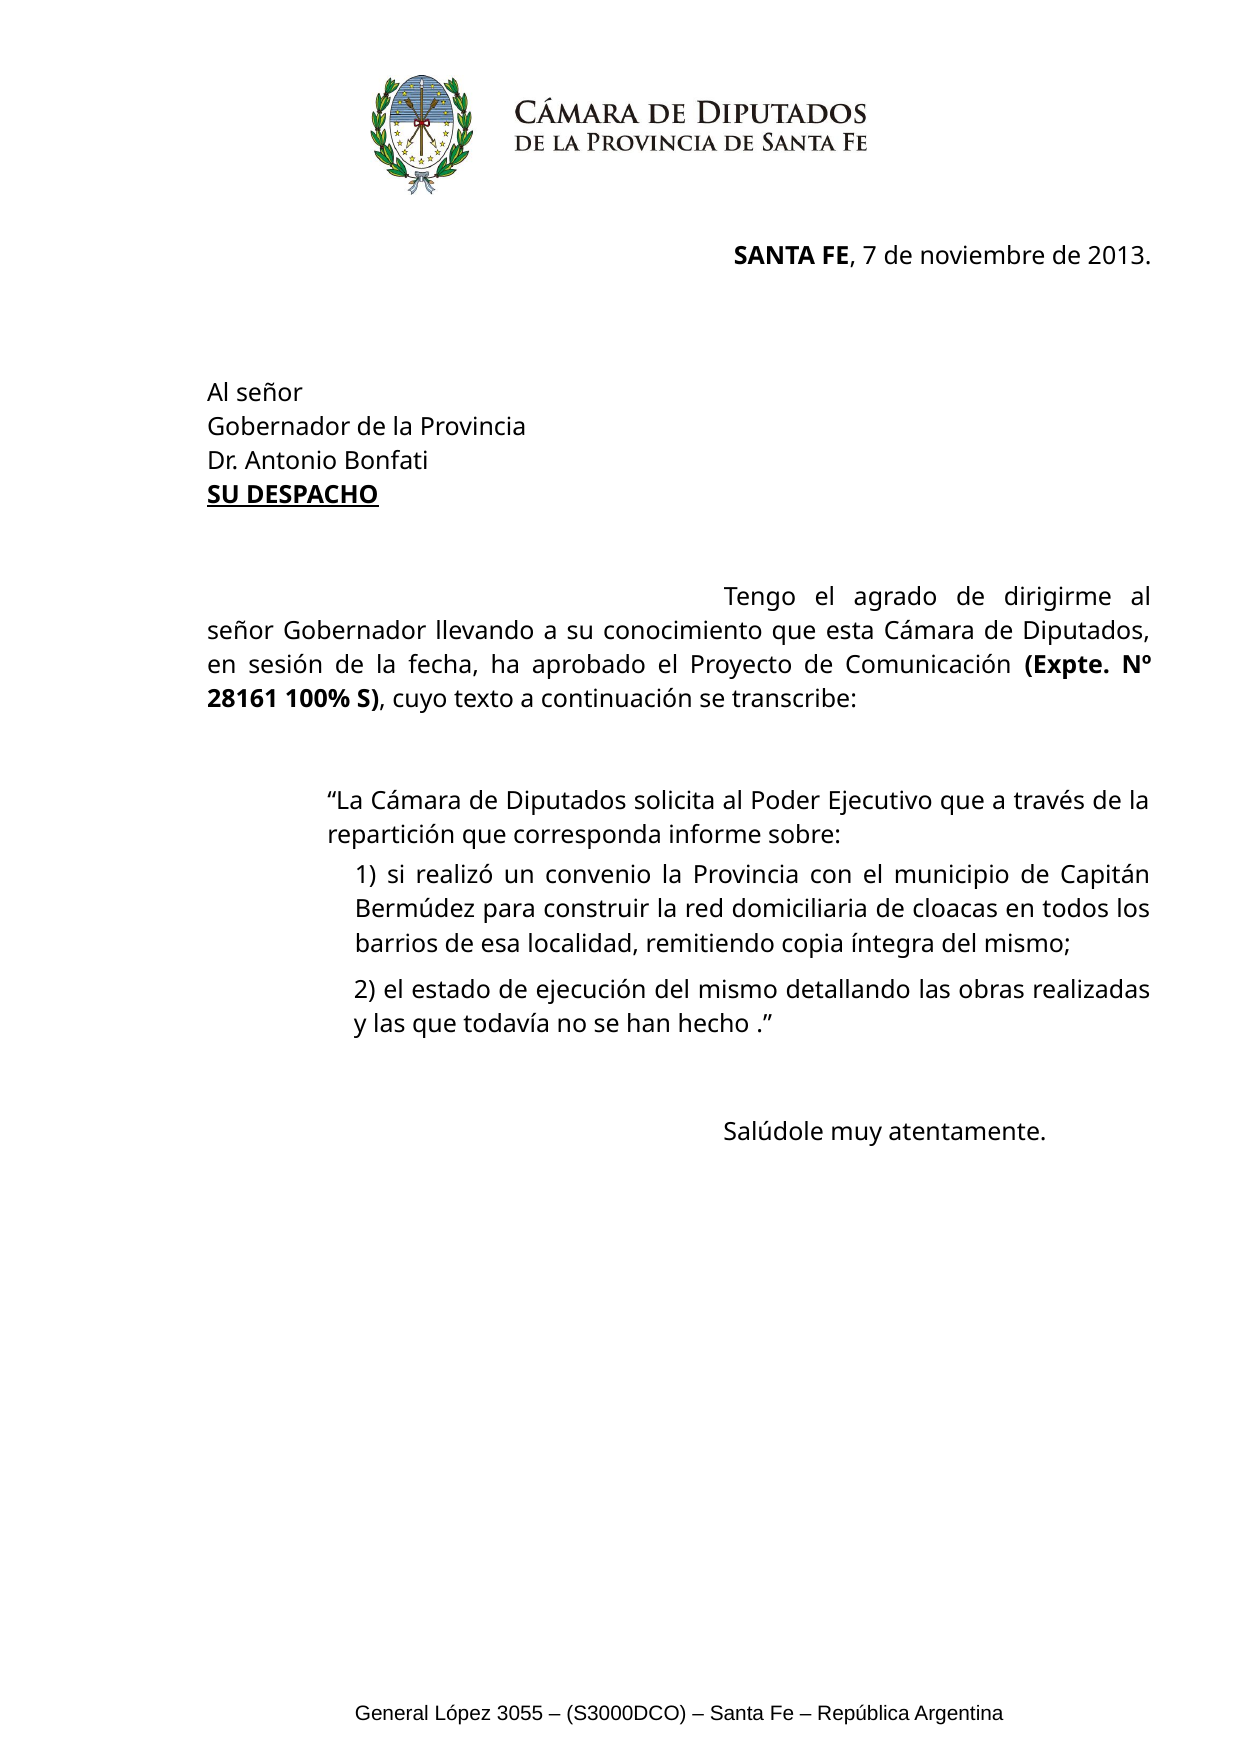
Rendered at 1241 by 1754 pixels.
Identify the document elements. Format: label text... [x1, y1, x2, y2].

text 2) el estado de ejecución del mismo detallando las obras realizadas y las que todavía no se han hecho .” [354, 972, 1152, 1040]
text Dr. Antonio Bonfati [207, 442, 1152, 476]
text Tengo el agrado de dirigirme al señor Gobernador llevando a su conocimiento que esta Cámara de Diputados, en sesión de la fecha, ha aprobado el Proyecto de Comunicación (Expte. Nº 28161 100% S), cuyo texto a continuación se transcribe: [207, 579, 1152, 715]
text SANTA FE, 7 de noviembre de 2013. [207, 238, 1152, 272]
text SU DESPACHO [207, 476, 1152, 511]
text “La Cámara de Diputados solicita al Poder Ejecutivo que a través de la repartición que corresponda informe sobre: [327, 783, 1152, 851]
text Al señor [207, 374, 1152, 408]
text Gobernador de la Provincia [207, 408, 1152, 442]
text 1) si realizó un convenio la Provincia con el municipio de Capitán Bermúdez para construir la red domiciliaria de cloacas en todos los barrios de esa localidad, remitiendo copia íntegra del mismo; [354, 857, 1152, 959]
text Salúdole muy atentamente. [649, 1114, 1152, 1148]
picture [370, 75, 867, 199]
